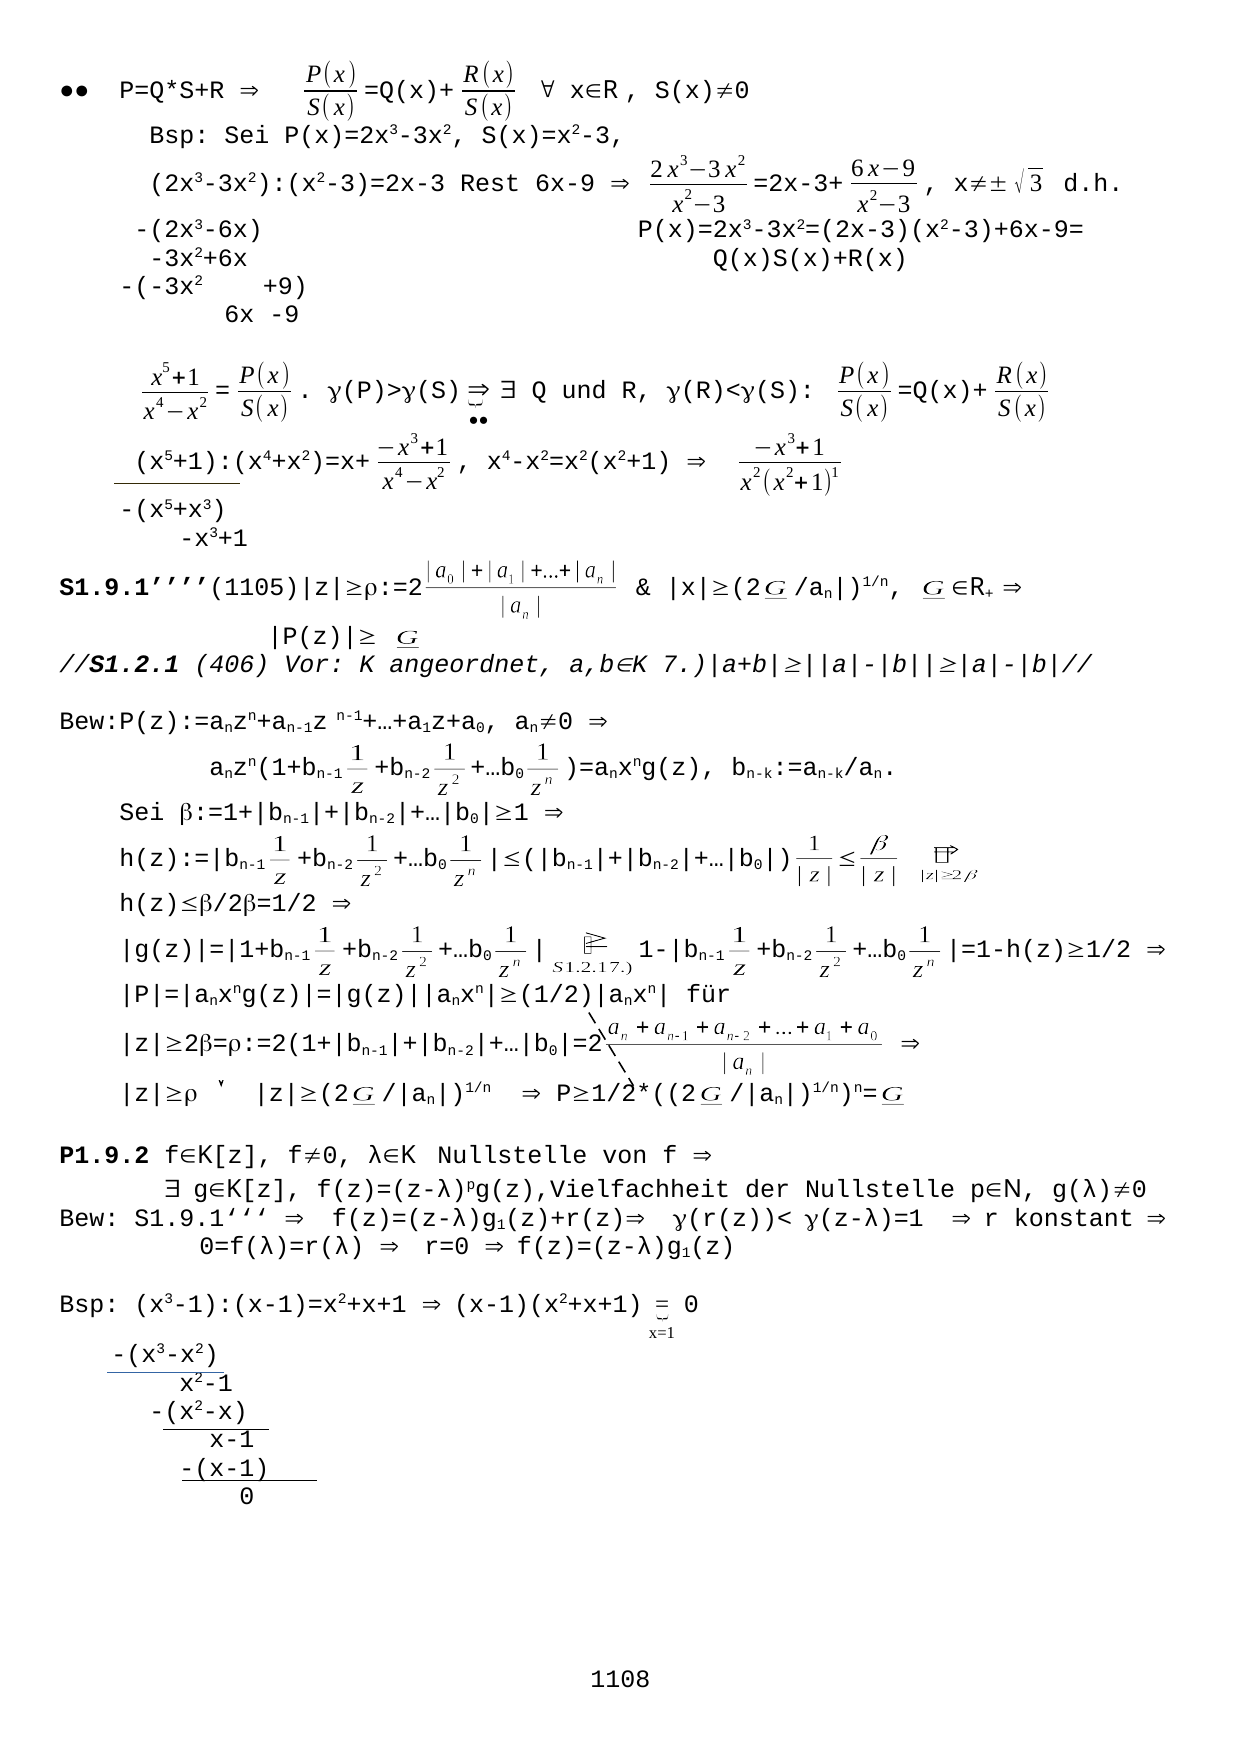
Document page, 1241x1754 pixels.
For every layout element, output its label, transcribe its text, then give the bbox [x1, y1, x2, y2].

text 0 [59, 1483, 1181, 1512]
text ●● P=Q*S+R  =Q(x)+  xR , S(x)0 Bsp: Sei P(x)=2x3-3x2, S(x)=x2-3, (2x3-3x2):(x2-3)=2x-3 Rest 6x-9  =2x-3+, x d.h. -(2x3-6x) P(x)=2x3-3x2=(2x-3)(x2-3)+6x-9= -3x2+6x Q(x)S(x)+R(x) -(-3x2 +9) 6x -9 =. (P)>(S) Q und R, (R)<(S): =Q(x)+ (x5+1):(x4+x2)=x+, x4-x2=x2(x2+1)  -(x5+x3) -x3+1 S1.9.1’’’’(1105)|z|:=2 & |x|(2/an|)1/n, R+  [59, 59, 1181, 624]
text h(z)/2=1/2  [59, 891, 1181, 919]
text //S1.2.1 (406) Vor: K angeordnet, a,bK 7.)|a+b|||a|-|b|||a|-|b|// [59, 652, 1181, 680]
text anzn(1+bn-1+bn-2+…b0)=anxng(z), bn-k:=an-k/an. [59, 737, 1181, 800]
text Sei :=1+|bn-1|+|bn-2|+…|b0|1  [59, 800, 1181, 828]
text |P(z)| [59, 624, 1181, 652]
text Bsp: (x3-1):(x-1)=x2+x+1  (x-1)(x2+x+1)0 -(x3-x2) [59, 1290, 1181, 1370]
text P1.9.2 fK[z], f0, λK Nullstelle von f   gK[z], f(z)=(z-λ)pg(z),Vielfachheit der Nullstelle pN, g(λ)0 Bew: S1.9.1‘‘‘  f(z)=(z-λ)g1(z)+r(z) (r(z))< (z-λ)=1  r konstant  0=f(λ)=r(λ)  r=0  f(z)=(z-λ)g1(z) [59, 1137, 1181, 1290]
text |P|=|anxng(z)|=|g(z)||anxn|(1/2)|anxn| für [59, 982, 1181, 1010]
text h(z):=|bn-1+bn-2+…b0|(|bn-1|+|bn-2|+…|b0|) [59, 828, 1181, 891]
text |g(z)|=|1+bn-1+bn-2+…b0|1-|bn-1+bn-2+…b0|=1-h(z)1/2  [59, 919, 1181, 982]
text x2-1 [59, 1370, 1181, 1398]
text |z| |z|(2/|an|)1/n  P1/2*((2/|an|)1/n)n= [59, 1080, 1181, 1108]
text -(x-1) [59, 1455, 1181, 1483]
text |z|2=:=2(1+|bn-1|+|bn-2|+…|b0|=2  [59, 1010, 1181, 1080]
text x-1 [59, 1427, 1181, 1455]
text -(x2-x) [59, 1398, 1181, 1427]
text Bew:P(z):=anzn+an-1z n-1+…+a1z+a0, an0  [59, 709, 1181, 737]
